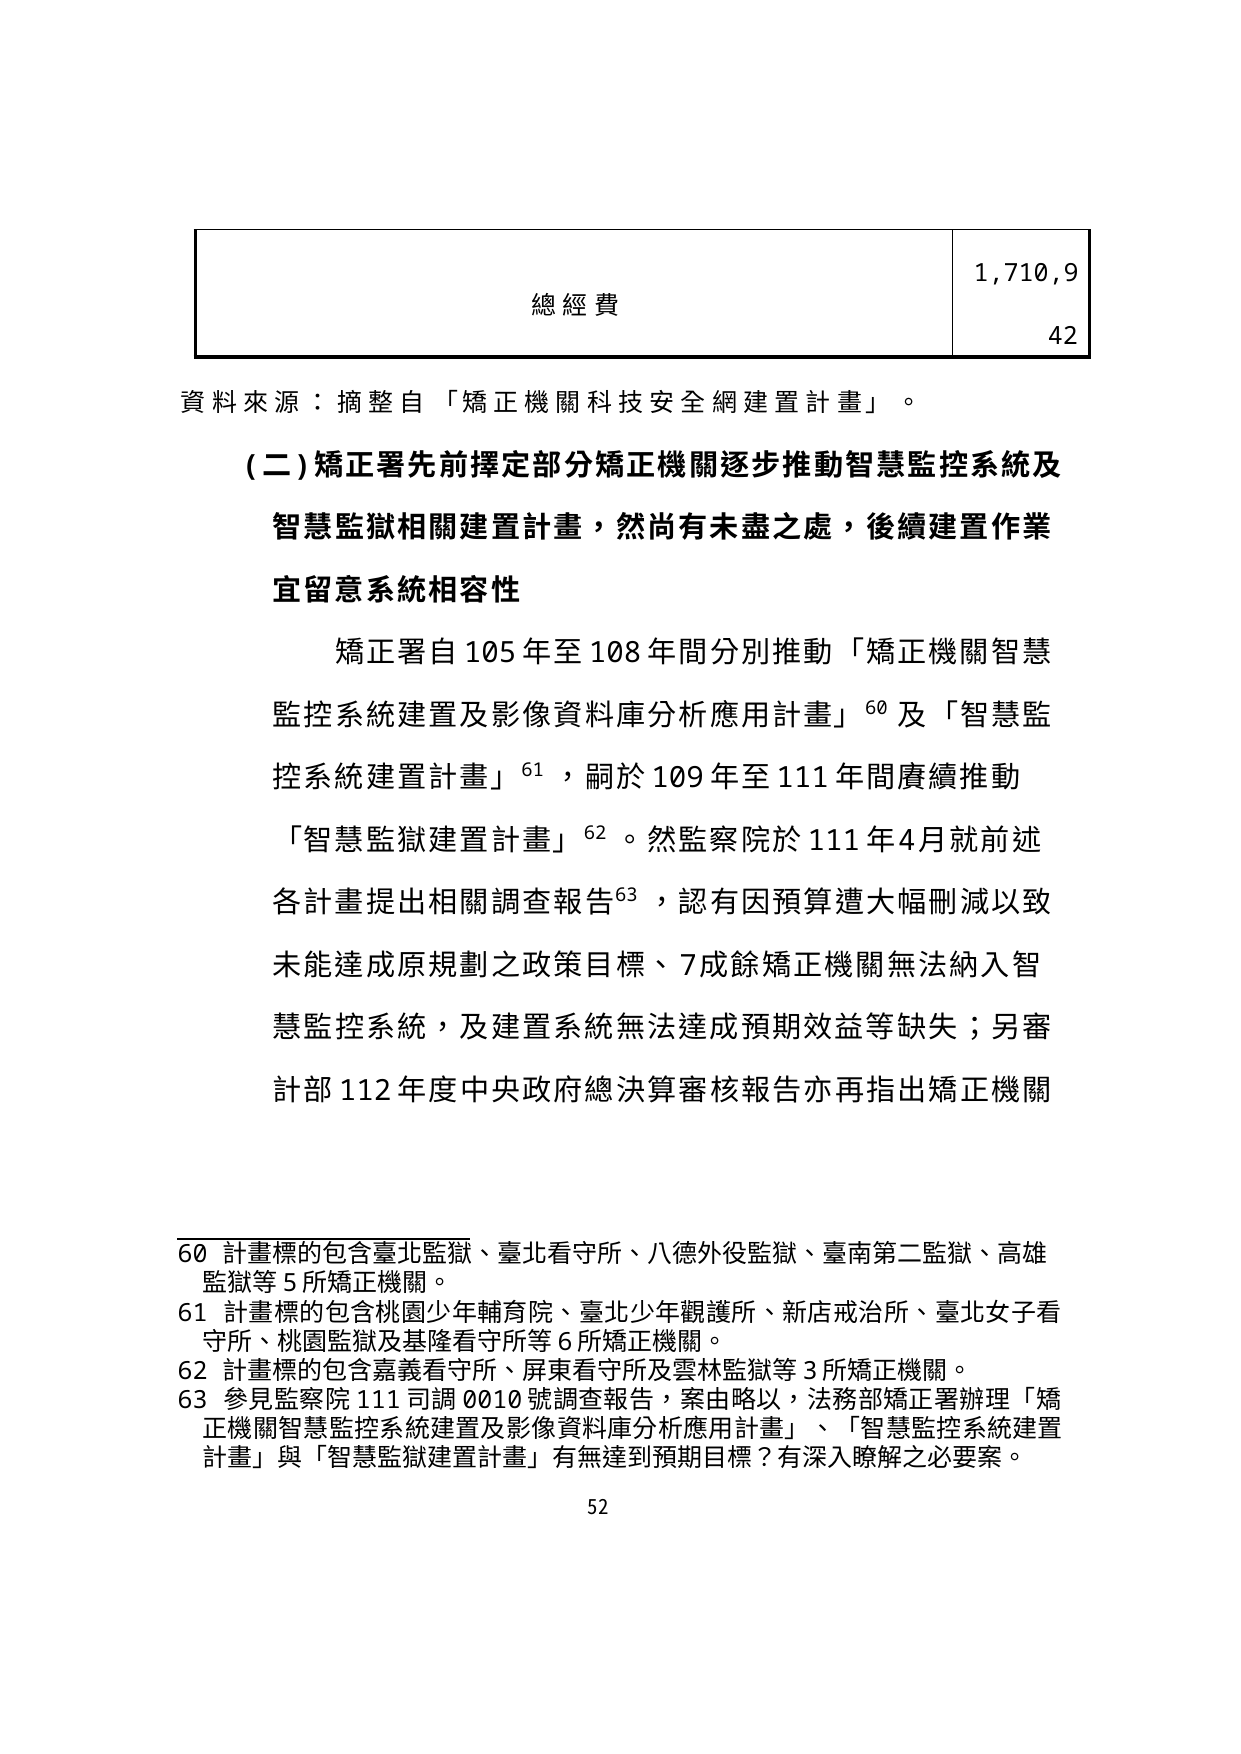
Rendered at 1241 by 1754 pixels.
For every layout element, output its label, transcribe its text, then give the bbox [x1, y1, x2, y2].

text 資料來源：摘整自「矯正機關科技安全網建置計畫」。 [177, 358, 1063, 421]
text 計畫標的包含臺北監獄、臺北看守所、八德外役監獄、臺南第二監獄、高雄監獄等5所矯正機關。 [177, 1239, 1063, 1298]
text 計畫標的包含嘉義看守所、屏東看守所及雲林監獄等3所矯正機關。 [177, 1356, 1063, 1385]
text 參見監察院111司調0010號調查報告，案由略以，法務部矯正署辦理「矯正機關智慧監控系統建置及影像資料庫分析應用計畫」、「智慧監控系統建置計畫」與「智慧監獄建置計畫」有無達到預期目標？有深入瞭解之必要案。 [177, 1385, 1063, 1473]
text (二)矯正署先前擇定部分矯正機關逐步推動智慧監控系統及智慧監獄相關建置計畫，然尚有未盡之處，後續建置作業宜留意系統相容性 [236, 421, 1063, 608]
text 計畫標的包含桃園少年輔育院、臺北少年觀護所、新店戒治所、臺北女子看守所、桃園監獄及基隆看守所等6所矯正機關。 [177, 1298, 1063, 1356]
table_cell 1,710,942 [953, 230, 1088, 355]
text 矯正署自105年至108年間分別推動「矯正機關智慧監控系統建置及影像資料庫分析應用計畫」及「智慧監控系統建置計畫」，嗣於109年至111年間賡續推動「智慧監獄建置計畫」。然監察院於111年4月就前述各計畫提出相關調查報告，認有因預算遭大幅刪減以致未能達成原規劃之政策目標、7成餘矯正機關無法納入智慧監控系統，及建置系統無法達成預期效益等缺失；另審計部112年度中央政府總決算審核報告亦再指出矯正機關 [266, 608, 1063, 1108]
table_cell 總經費 [197, 230, 952, 355]
